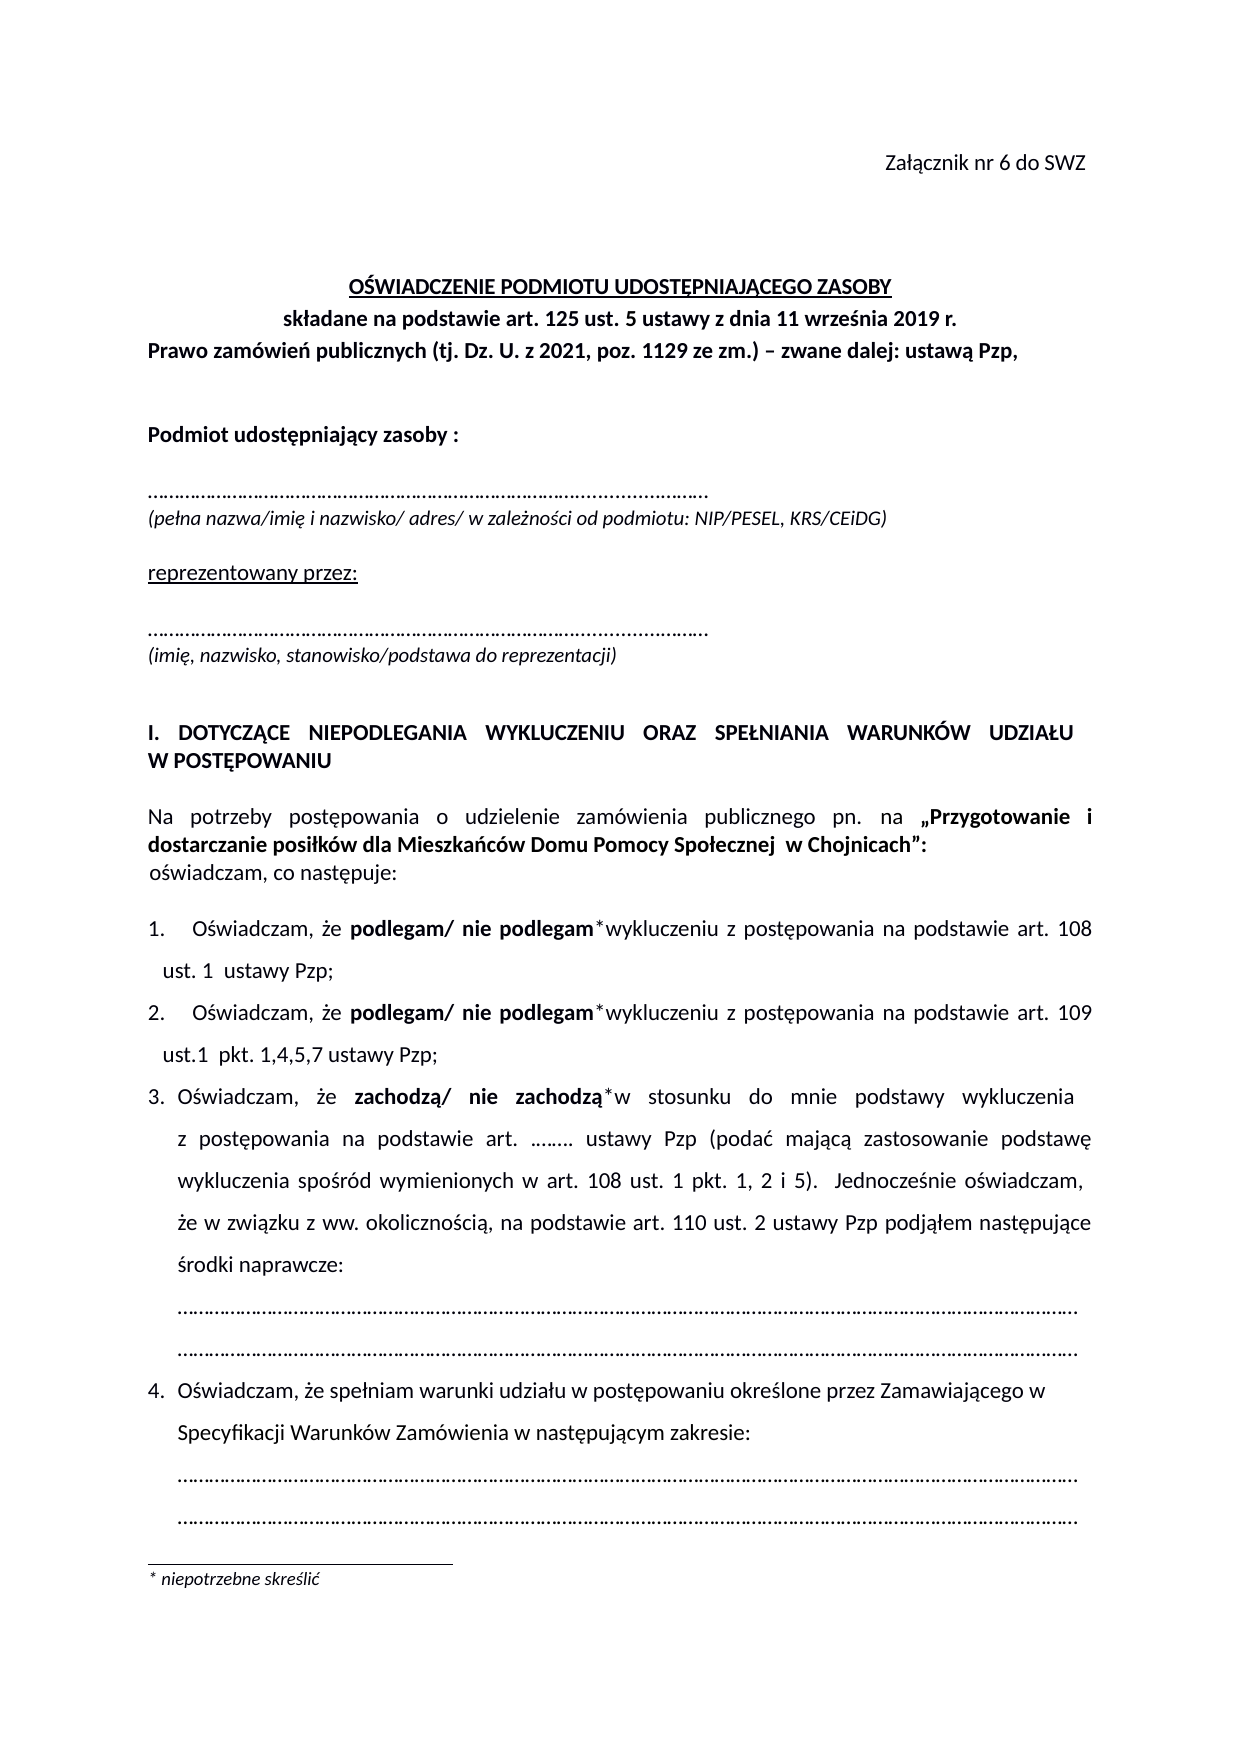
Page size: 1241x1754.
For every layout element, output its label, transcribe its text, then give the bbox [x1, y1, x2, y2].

text (imię, nazwisko, stanowisko/podstawa do reprezentacji) [148, 642, 1093, 668]
list ……………………………………………………………………………………………………………………………………………………………………………………………………………………………………………………………………………………………………………… [177, 1292, 1093, 1362]
text ………………………………………………………………………...............……… [148, 477, 1093, 505]
list Oświadczam, że spełniam warunki udziału w postępowaniu określone przez Zamawiającego w Specyfikacji Warunków Zamówienia w następującym zakresie:……………………………………………………………………………………………………………………………………………………………………………………………………………………………………………………………………………………………………………… [148, 1376, 1093, 1530]
text Prawo zamówień publicznych (tj. Dz. U. z 2021, poz. 1129 ze zm.) – zwane dalej: ustawą Pzp, [148, 337, 1093, 364]
list Załącznik nr 6 do SWZ [148, 148, 1093, 176]
list Oświadczam, że zachodzą/ nie zachodzą*w stosunku do mnie podstawy wykluczenia z postępowania na podstawie art. .……. ustawy Pzp (podać mającą zastosowanie podstawę wykluczenia spośród wymienionych w art. 108 ust. 1 pkt. 1, 2 i 5). Jednocześnie oświadczam, że w związku z ww. okolicznością, na podstawie art. 110 ust. 2 ustawy Pzp podjąłem następujące środki naprawcze: [148, 1082, 1093, 1278]
list * niepotrzebne skreślić [148, 1567, 1093, 1590]
list Oświadczam, że podlegam/ nie podlegam*wykluczeniu z postępowania na podstawie art. 109 ust.1 pkt. 1,4,5,7 ustawy Pzp; [148, 998, 1093, 1068]
text reprezentowany przez: [148, 558, 1093, 586]
text ………………………………………………………………………...............……… [148, 614, 1093, 642]
text Podmiot udostępniający zasoby : [148, 421, 1093, 449]
list Oświadczam, że podlegam/ nie podlegam*wykluczeniu z postępowania na podstawie art. 108 ust. 1 ustawy Pzp; [148, 914, 1093, 984]
text I. DOTYCZĄCE NIEPODLEGANIA WYKLUCZENIU ORAZ SPEŁNIANIA WARUNKÓW UDZIAŁU W POSTĘPOWANIU [148, 718, 1093, 774]
text oświadczam, co następuje: [149, 858, 1093, 887]
text Na potrzeby postępowania o udzielenie zamówienia publicznego pn. na „Przygotowanie i dostarczanie posiłków dla Mieszkańców Domu Pomocy Społecznej w Chojnicach”: [148, 802, 1093, 858]
text OŚWIADCZENIE PODMIOTU UDOSTĘPNIAJĄCEGO ZASOBY [148, 272, 1093, 300]
text (pełna nazwa/imię i nazwisko/ adres/ w zależności od podmiotu: NIP/PESEL, KRS/CEiDG) [148, 505, 1093, 530]
text składane na podstawie art. 125 ust. 5 ustawy z dnia 11 września 2019 r. [148, 304, 1093, 332]
